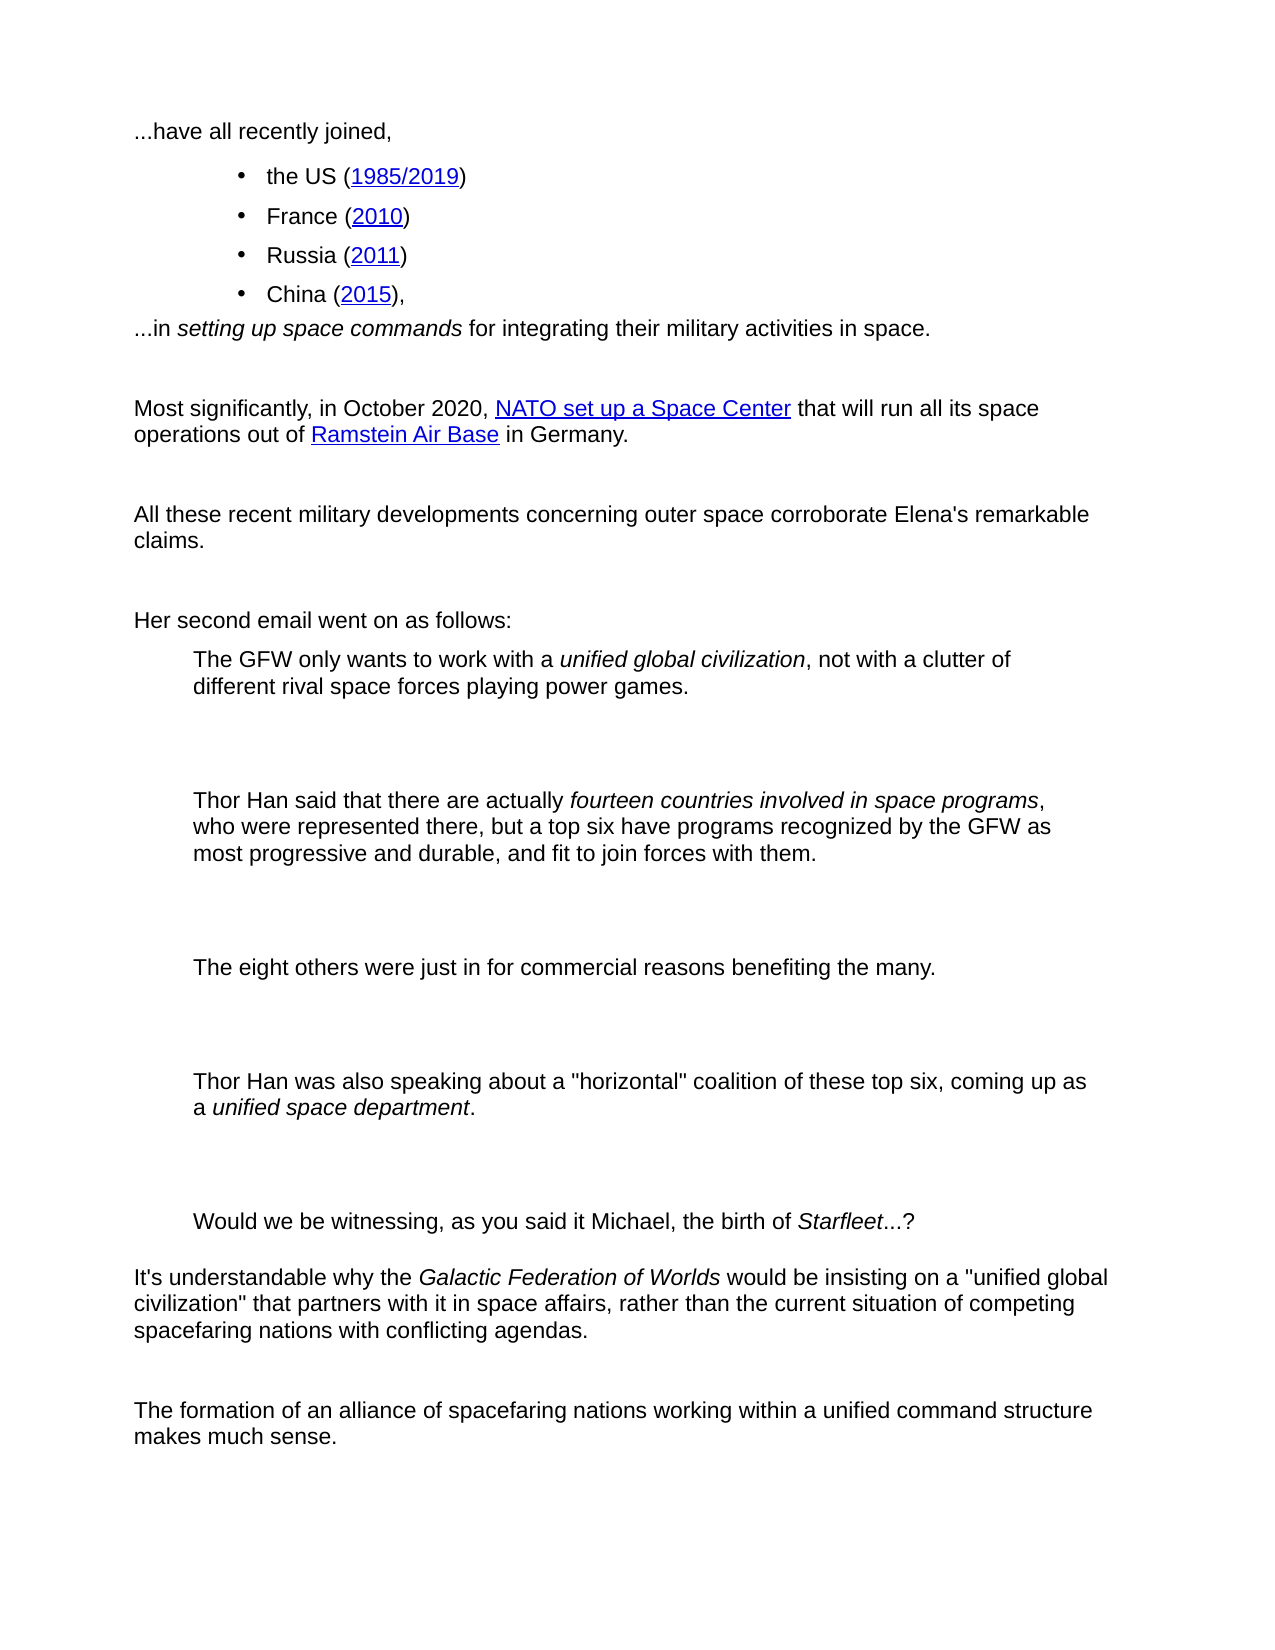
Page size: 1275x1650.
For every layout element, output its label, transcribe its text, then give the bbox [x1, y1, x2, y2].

text It's understandable why the Galactic Federation of Worlds would be insisting on a "unified global civilization" that partners with it in space affairs, rather than the current situation of competing spacefaring nations with conflicting agendas. [134, 1264, 1147, 1343]
list China (2015), [237, 281, 1088, 308]
text Thor Han was also speaking about a "horizontal" coalition of these top six, coming up as a unified space department. [193, 1068, 1088, 1120]
text ...have all recently joined, [134, 118, 1147, 144]
text Her second email went on as follows: [134, 607, 1147, 634]
text Most significantly, in October 2020, NATO set up a Space Center that will run all its space operations out of Ramstein Air Base in Germany. [134, 394, 1147, 447]
text The eight others were just in for commercial reasons benefiting the many. [193, 953, 1088, 980]
list France (2010) [237, 203, 1088, 229]
text All these recent military developments concerning outer space corroborate Elena's remarkable claims. [134, 501, 1147, 554]
text ...in setting up space commands for integrating their military activities in space. [134, 314, 1147, 341]
text Would we be witnessing, as you said it Michael, the birth of Starfleet...? [193, 1208, 1088, 1234]
text The formation of an alliance of spacefaring nations working within a unified command structure makes much sense. [134, 1397, 1147, 1449]
list Russia (2011) [237, 242, 1088, 269]
list the US (1985/2019) [237, 163, 1088, 190]
text Thor Han said that there are actually fourteen countries involved in space programs, who were represented there, but a top six have programs recognized by the GFW as most progressive and durable, and fit to join forces with them. [193, 787, 1088, 866]
text The GFW only wants to work with a unified global civilization, not with a clutter of different rival space forces playing power games. [193, 646, 1088, 699]
